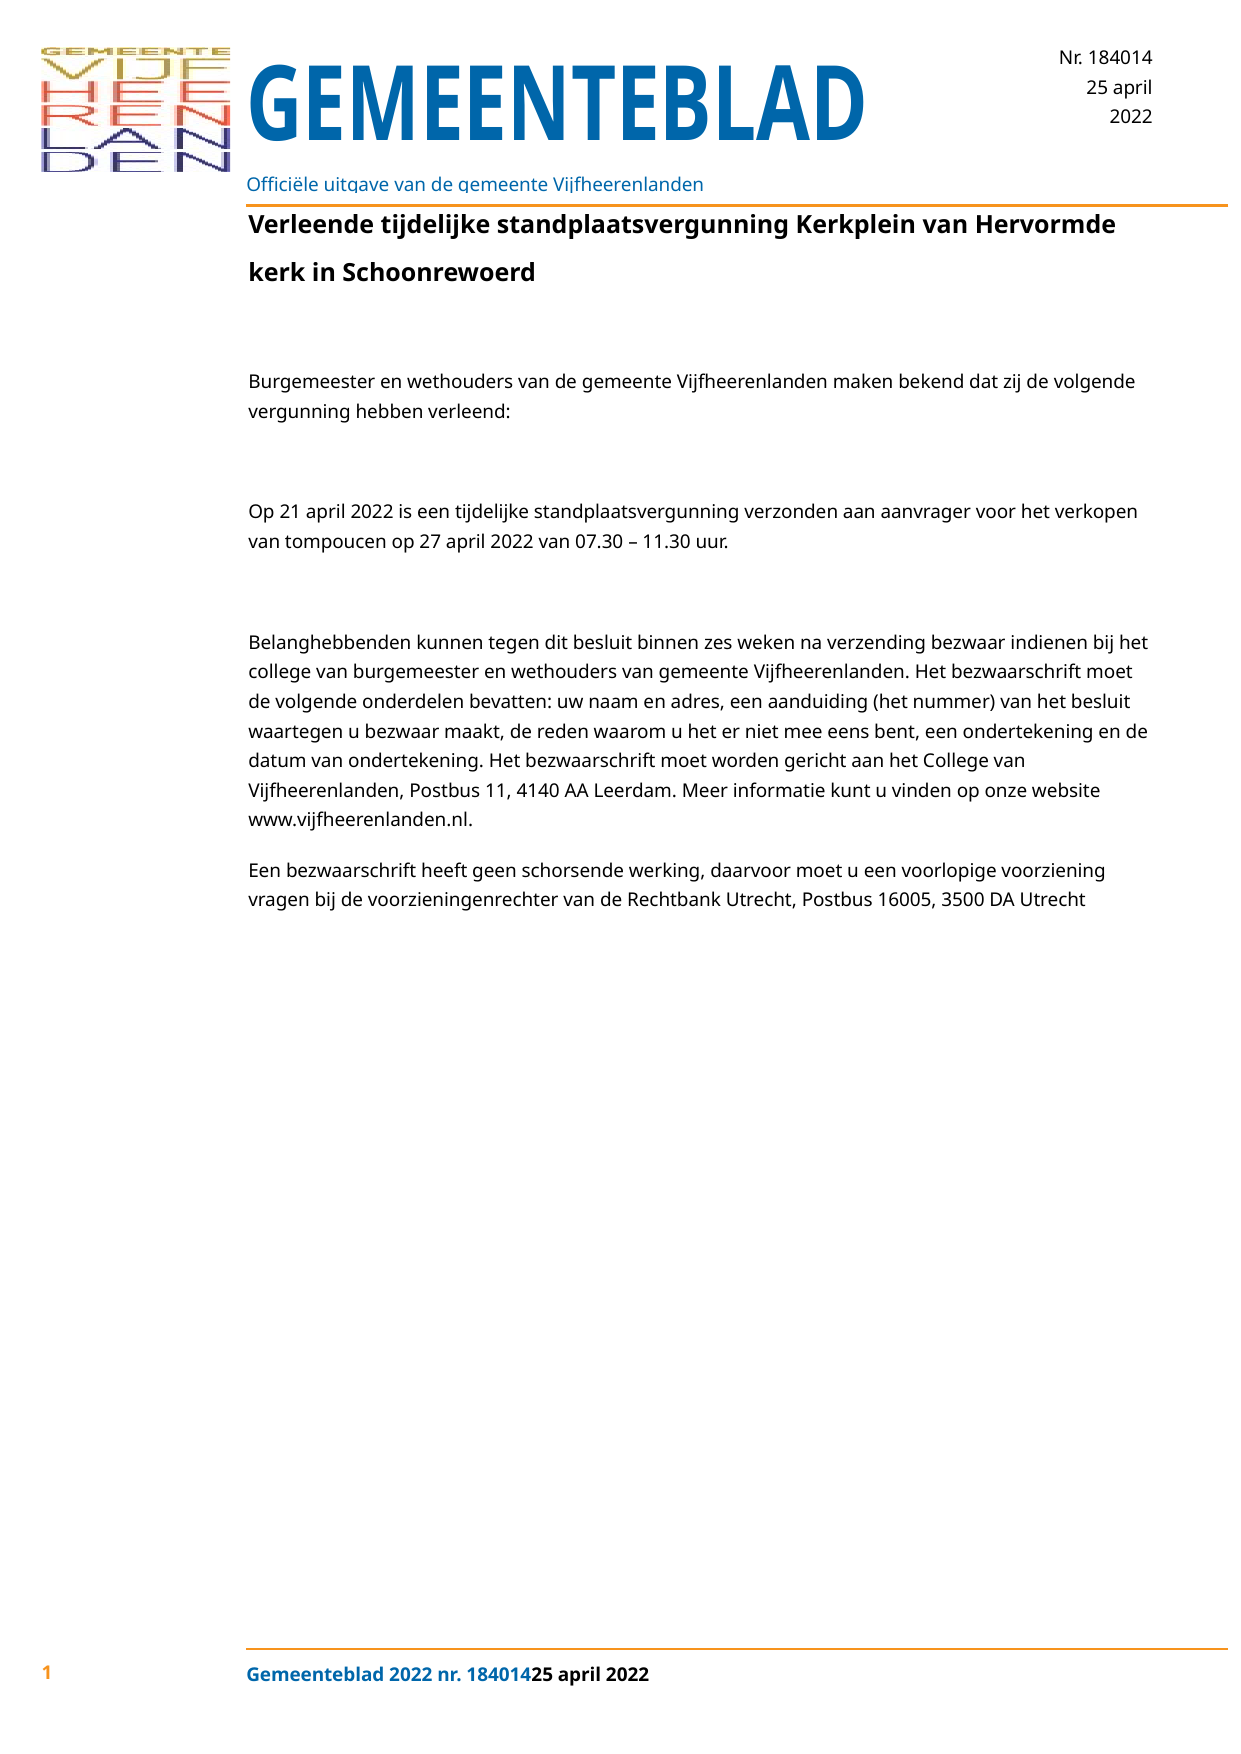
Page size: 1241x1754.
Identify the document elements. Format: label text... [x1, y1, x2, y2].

text Burgemeester en wethouders van de gemeente Vijfheerenlanden maken bekend dat zij de volgende vergunning hebben verleend: [248, 368, 1152, 424]
text Op 21 april 2022 is een tijdelijke standplaatsvergunning verzonden aan aanvrager voor het verkopen van tompoucen op 27 april 2022 van 07.30 – 11.30 uur. [248, 499, 1152, 554]
text Belanghebbenden kunnen tegen dit besluit binnen zes weken na verzending bezwaar indienen bij het college van burgemeester en wethouders van gemeente Vijfheerenlanden. Het bezwaarschrift moet de volgende onderdelen bevatten: uw naam en adres, een aanduiding (het nummer) van het besluit waartegen u bezwaar maakt, de reden waarom u het er niet mee eens bent, een ondertekening en de datum van ondertekening. Het bezwaarschrift moet worden gericht aan het College van Vijfheerenlanden, Postbus 11, 4140 AA Leerdam. Meer informatie kunt u vinden op onze website www.vijfheerenlanden.nl. [248, 629, 1152, 832]
picture [41, 47, 231, 172]
text Een bezwaarschrift heeft geen schorsende werking, daarvoor moet u een voorlopige voorziening vragen bij de voorzieningenrechter van de Rechtbank Utrecht, Postbus 16005, 3500 DA Utrecht [248, 857, 1152, 912]
text Verleende tijdelijke standplaatsvergunning Kerkplein van Hervormde kerk in Schoonrewoerd [248, 207, 1152, 288]
